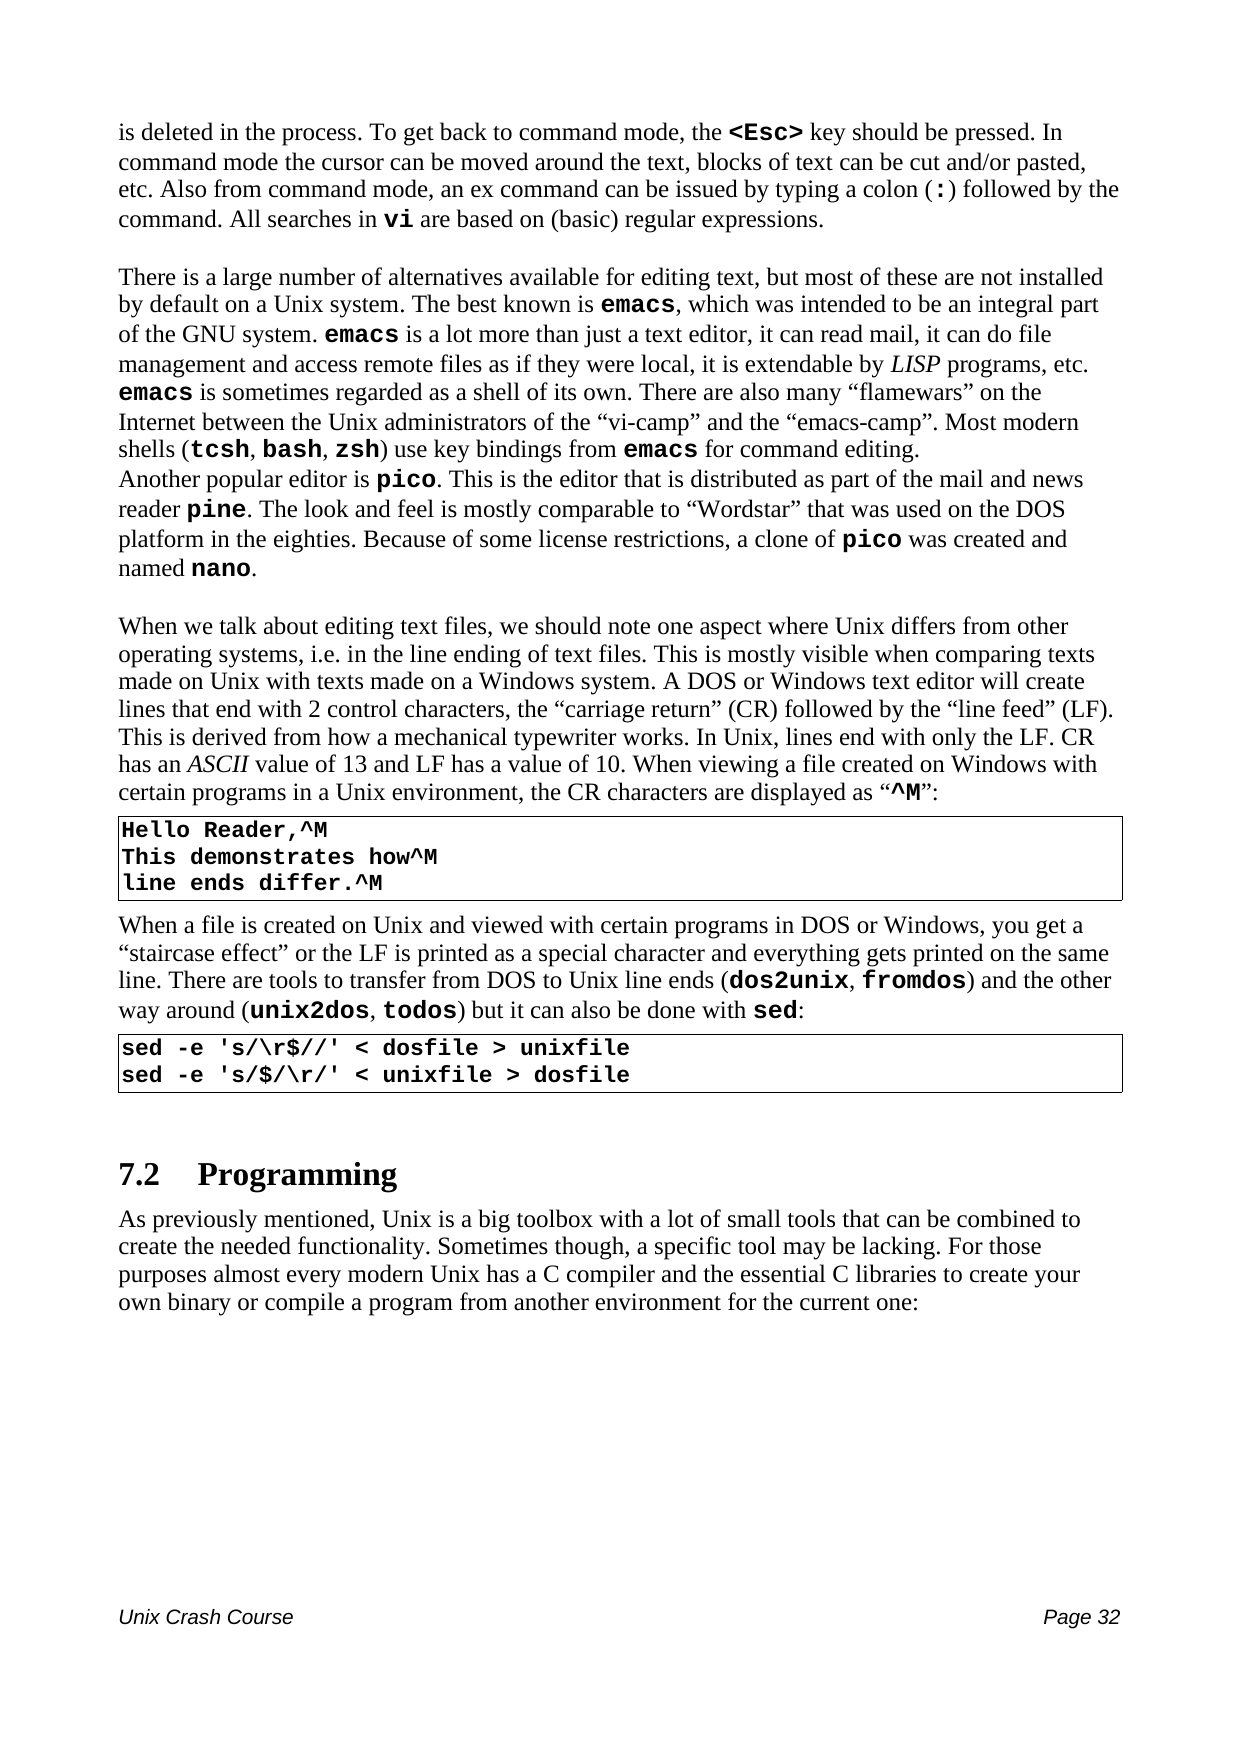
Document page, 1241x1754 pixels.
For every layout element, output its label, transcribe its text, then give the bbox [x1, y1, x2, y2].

text sed -e 's/\r$//' < dosfile > unixfile sed -e 's/$/\r/' < unixfile > dosfile [119, 1035, 1122, 1092]
text When we talk about editing text files, we should note one aspect where Unix differs from other operating systems, i.e. in the line ending of text files. This is mostly visible when comparing texts made on Unix with texts made on a Windows system. A DOS or Windows text editor will create lines that end with 2 control characters, the “carriage return” (CR) followed by the “line feed” (LF). This is derived from how a mechanical typewriter works. In Unix, lines end with only the LF. CR has an ASCII value of 13 and LF has a value of 10. When viewing a file created on Windows with certain programs in a Unix environment, the CR characters are displayed as “^M”: [118, 612, 1122, 808]
subtitle Programming [118, 1155, 1122, 1192]
text is deleted in the process. To get back to command mode, the <Esc> key should be pressed. In command mode the cursor can be moved around the text, blocks of text can be cut and/or pasted, etc. Also from command mode, an ex command can be issued by typing a colon (:) followed by the command. All searches in vi are based on (basic) regular expressions. [118, 118, 1122, 235]
text Another popular editor is pico. This is the editor that is distributed as part of the mail and news reader pine. The look and feel is mostly comparable to “Wordstar” that was used on the DOS platform in the eighties. Because of some license restrictions, a clone of pico was created and named nano. [118, 465, 1122, 584]
text When a file is created on Unix and viewed with certain programs in DOS or Windows, you get a “staircase effect” or the LF is printed as a special character and everything gets printed on the same line. There are tools to transfer from DOS to Unix line ends (dos2unix, fromdos) and the other way around (unix2dos, todos) but it can also be done with sed: [118, 911, 1122, 1026]
text As previously mentioned, Unix is a big toolbox with a lot of small tools that can be combined to create the needed functionality. Sometimes though, a specific tool may be lacking. For those purposes almost every modern Unix has a C compiler and the essential C libraries to create your own binary or compile a program from another environment for the current one: [118, 1205, 1122, 1316]
text Hello Reader,^M This demonstrates how^M line ends differ.^M [119, 817, 1122, 900]
text There is a large number of alternatives available for editing text, but most of these are not installed by default on a Unix system. The best known is emacs, which was intended to be an integral part of the GNU system. emacs is a lot more than just a text editor, it can read mail, it can do file management and access remote files as if they were local, it is extendable by LISP programs, etc. emacs is sometimes regarded as a shell of its own. There are also many “flamewars” on the Internet between the Unix administrators of the “vi-camp” and the “emacs-camp”. Most modern shells (tcsh, bash, zsh) use key bindings from emacs for command editing. [118, 263, 1122, 465]
